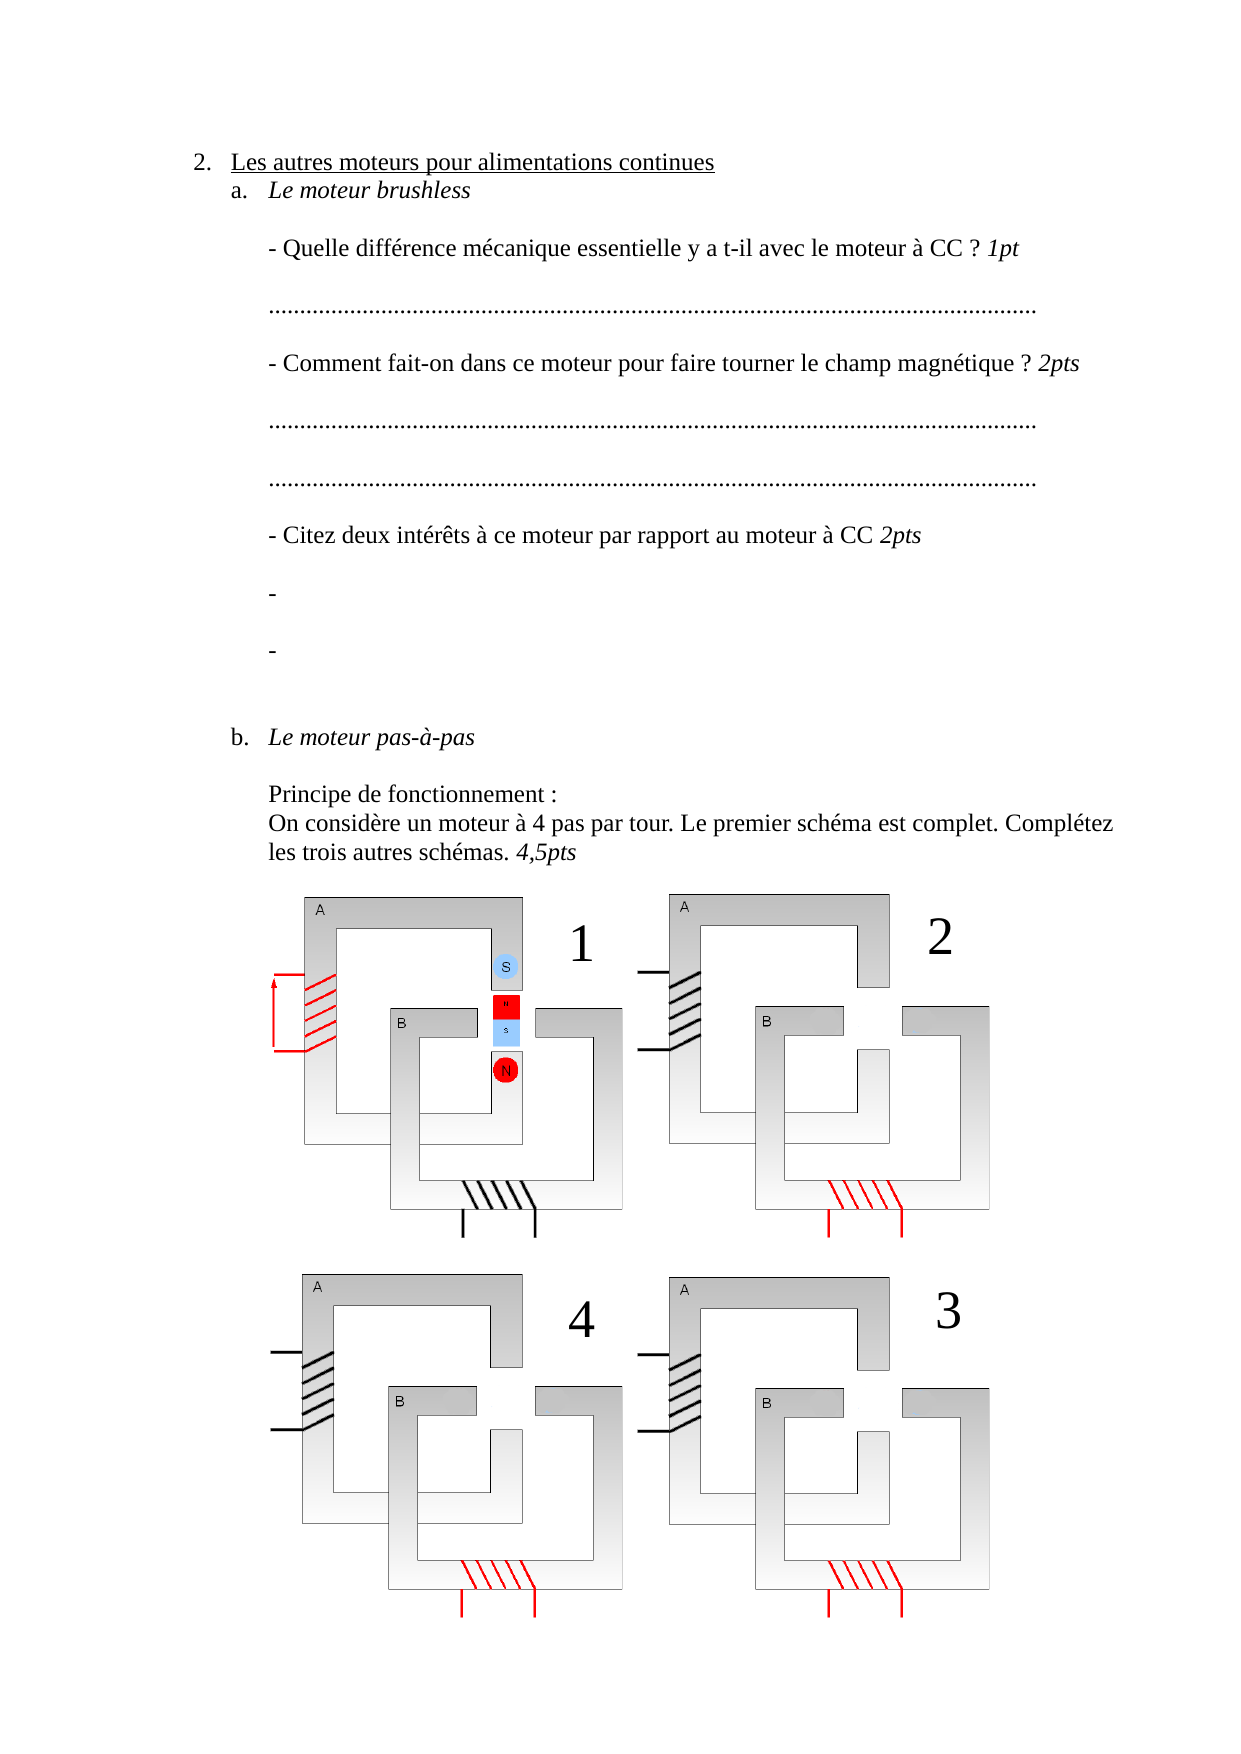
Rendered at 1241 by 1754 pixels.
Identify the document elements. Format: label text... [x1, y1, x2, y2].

list Le moteur brushless - Quelle différence mécanique essentielle y a t-il avec le moteur à CC ? 1pt ........................................................................................................................... - Comment fait-on dans ce moteur pour faire tourner le champ magnétique ? 2pts ........................................................................................................................... ........................................................................................................................... - Citez deux intérêts à ce moteur par rapport au moteur à CC 2pts - - [231, 176, 1122, 722]
picture [635, 1277, 990, 1621]
list Le moteur pas-à-pas Principe de fonctionnement : On considère un moteur à 4 pas par tour. Le premier schéma est complet. Complétez les trois autres schémas. 4,5pts [231, 722, 1122, 1626]
picture [268, 897, 623, 1241]
picture [635, 894, 990, 1241]
picture [268, 1274, 623, 1621]
list Les autres moteurs pour alimentations continues [193, 147, 1122, 176]
